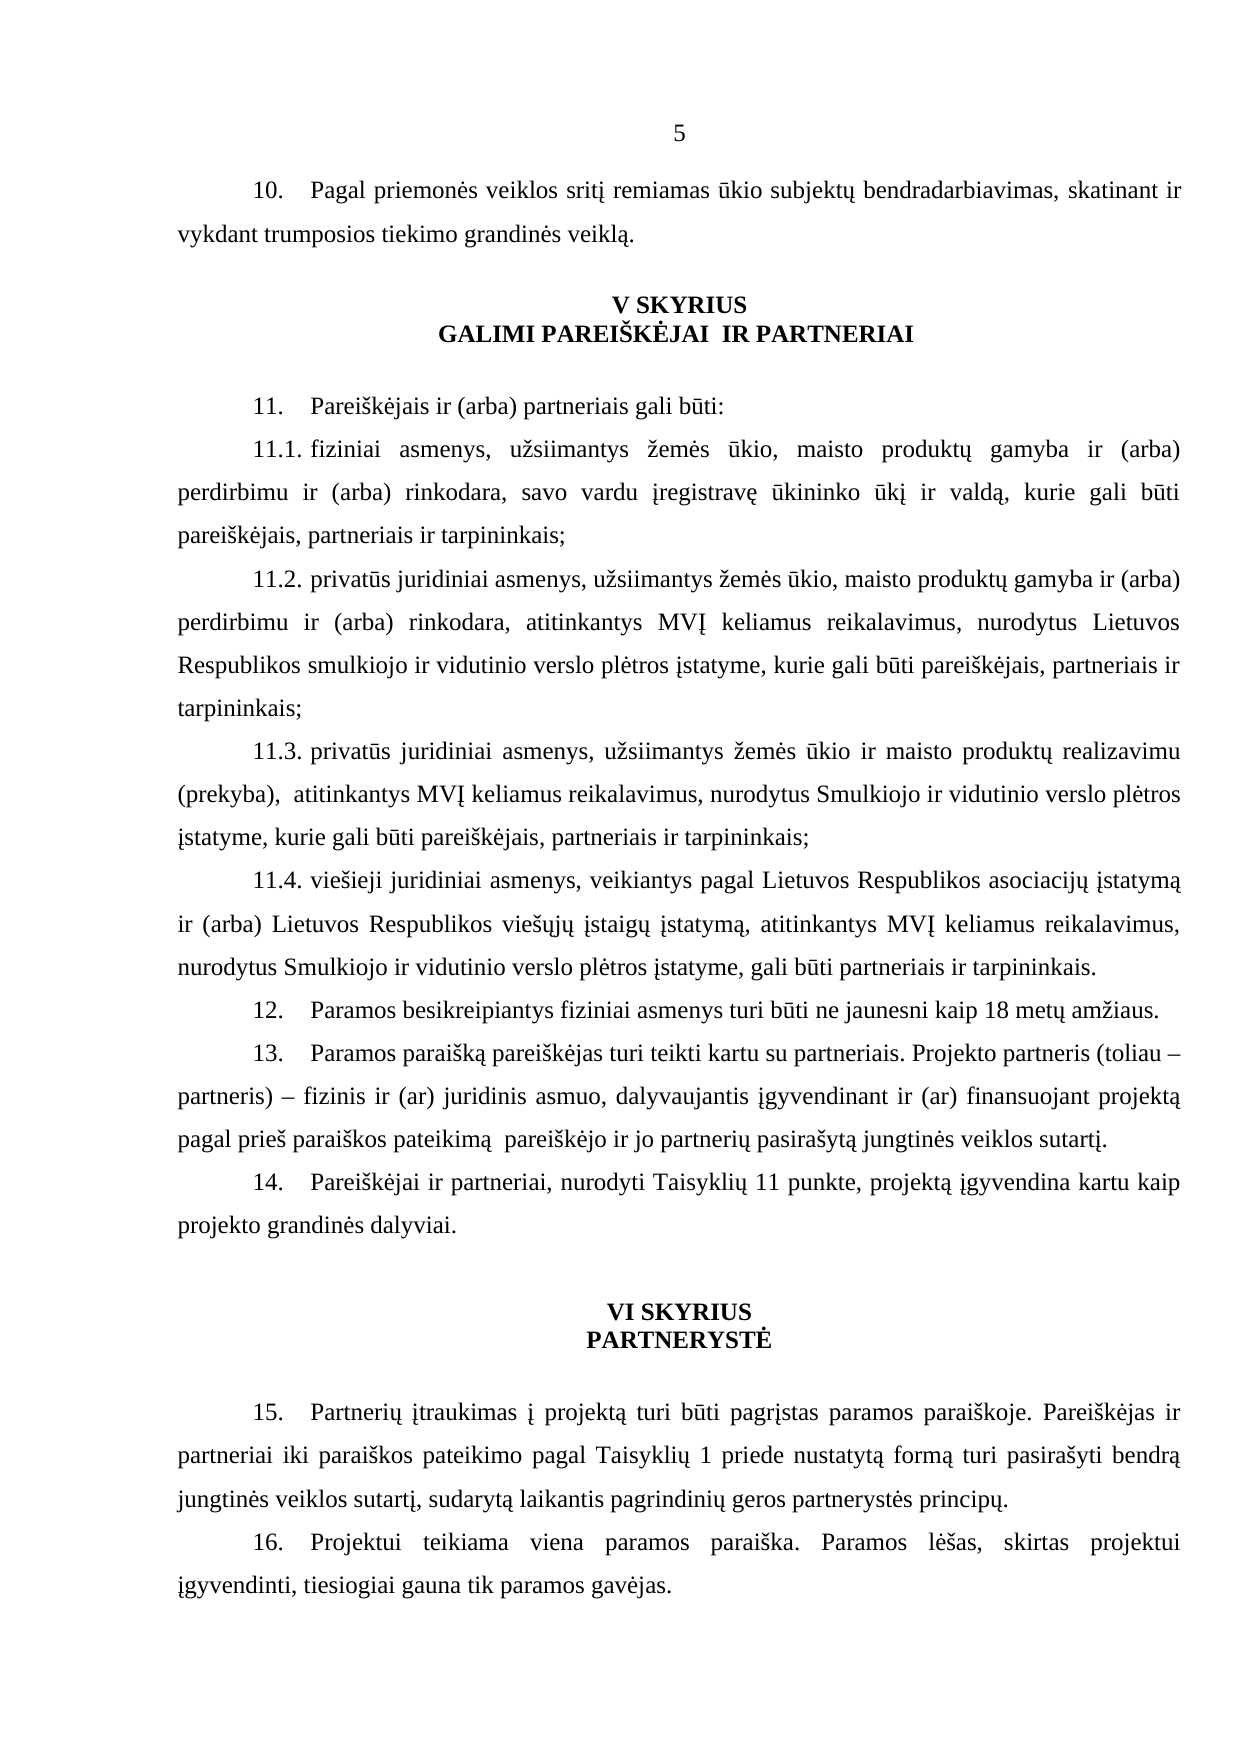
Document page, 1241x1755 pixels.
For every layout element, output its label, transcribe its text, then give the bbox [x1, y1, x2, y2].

text 11.4. viešieji juridiniai asmenys, veikiantys pagal Lietuvos Respublikos asociacijų įstatymą ir (arba) Lietuvos Respublikos viešųjų įstaigų įstatymą, atitinkantys MVĮ keliamus reikalavimus, nurodytus Smulkiojo ir vidutinio verslo plėtros įstatyme, gali būti partneriais ir tarpininkais. [177, 866, 1181, 981]
text GALIMI PAREIŠKĖJAI IR PARTNERIAI [177, 319, 1181, 348]
text 14. Pareiškėjai ir partneriai, nurodyti Taisyklių 11 punkte, projektą įgyvendina kartu kaip projekto grandinės dalyviai. [177, 1167, 1181, 1239]
text 10. Pagal priemonės veiklos sritį remiamas ūkio subjektų bendradarbiavimas, skatinant ir vykdant trumposios tiekimo grandinės veiklą. [177, 176, 1181, 247]
text 12. Paramos besikreipiantys fiziniai asmenys turi būti ne jaunesni kaip 18 metų amžiaus. [177, 995, 1181, 1024]
text 15. Partnerių įtraukimas į projektą turi būti pagrįstas paramos paraiškoje. Pareiškėjas ir partneriai iki paraiškos pateikimo pagal Taisyklių 1 priede nustatytą formą turi pasirašyti bendrą jungtinės veiklos sutartį, sudarytą laikantis pagrindinių geros partnerystės principų. [177, 1397, 1181, 1512]
text 11. Pareiškėjais ir (arba) partneriais gali būti: [177, 391, 1181, 420]
text 13. Paramos paraišką pareiškėjas turi teikti kartu su partneriais. Projekto partneris (toliau – partneris) – fizinis ir (ar) juridinis asmuo, dalyvaujantis įgyvendinant ir (ar) finansuojant projektą pagal prieš paraiškos pateikimą pareiškėjo ir jo partnerių pasirašytą jungtinės veiklos sutartį. [177, 1038, 1181, 1153]
text 11.1. fiziniai asmenys, užsiimantys žemės ūkio, maisto produktų gamyba ir (arba) perdirbimu ir (arba) rinkodara, savo vardu įregistravę ūkininko ūkį ir valdą, kurie gali būti pareiškėjais, partneriais ir tarpininkais; [177, 434, 1181, 549]
text VI SKYRIUS [177, 1297, 1181, 1326]
text 16. Projektui teikiama viena paramos paraiška. Paramos lėšas, skirtas projektui įgyvendinti, tiesiogiai gauna tik paramos gavėjas. [177, 1527, 1181, 1599]
text 11.2. privatūs juridiniai asmenys, užsiimantys žemės ūkio, maisto produktų gamyba ir (arba) perdirbimu ir (arba) rinkodara, atitinkantys MVĮ keliamus reikalavimus, nurodytus Lietuvos Respublikos smulkiojo ir vidutinio verslo plėtros įstatyme, kurie gali būti pareiškėjais, partneriais ir tarpininkais; [177, 564, 1181, 722]
text 11.3. privatūs juridiniai asmenys, užsiimantys žemės ūkio ir maisto produktų realizavimu (prekyba), atitinkantys MVĮ keliamus reikalavimus, nurodytus Smulkiojo ir vidutinio verslo plėtros įstatyme, kurie gali būti pareiškėjais, partneriais ir tarpininkais; [177, 736, 1181, 851]
text PARTNERYSTĖ [177, 1326, 1181, 1354]
text V SKYRIUS [177, 291, 1181, 319]
